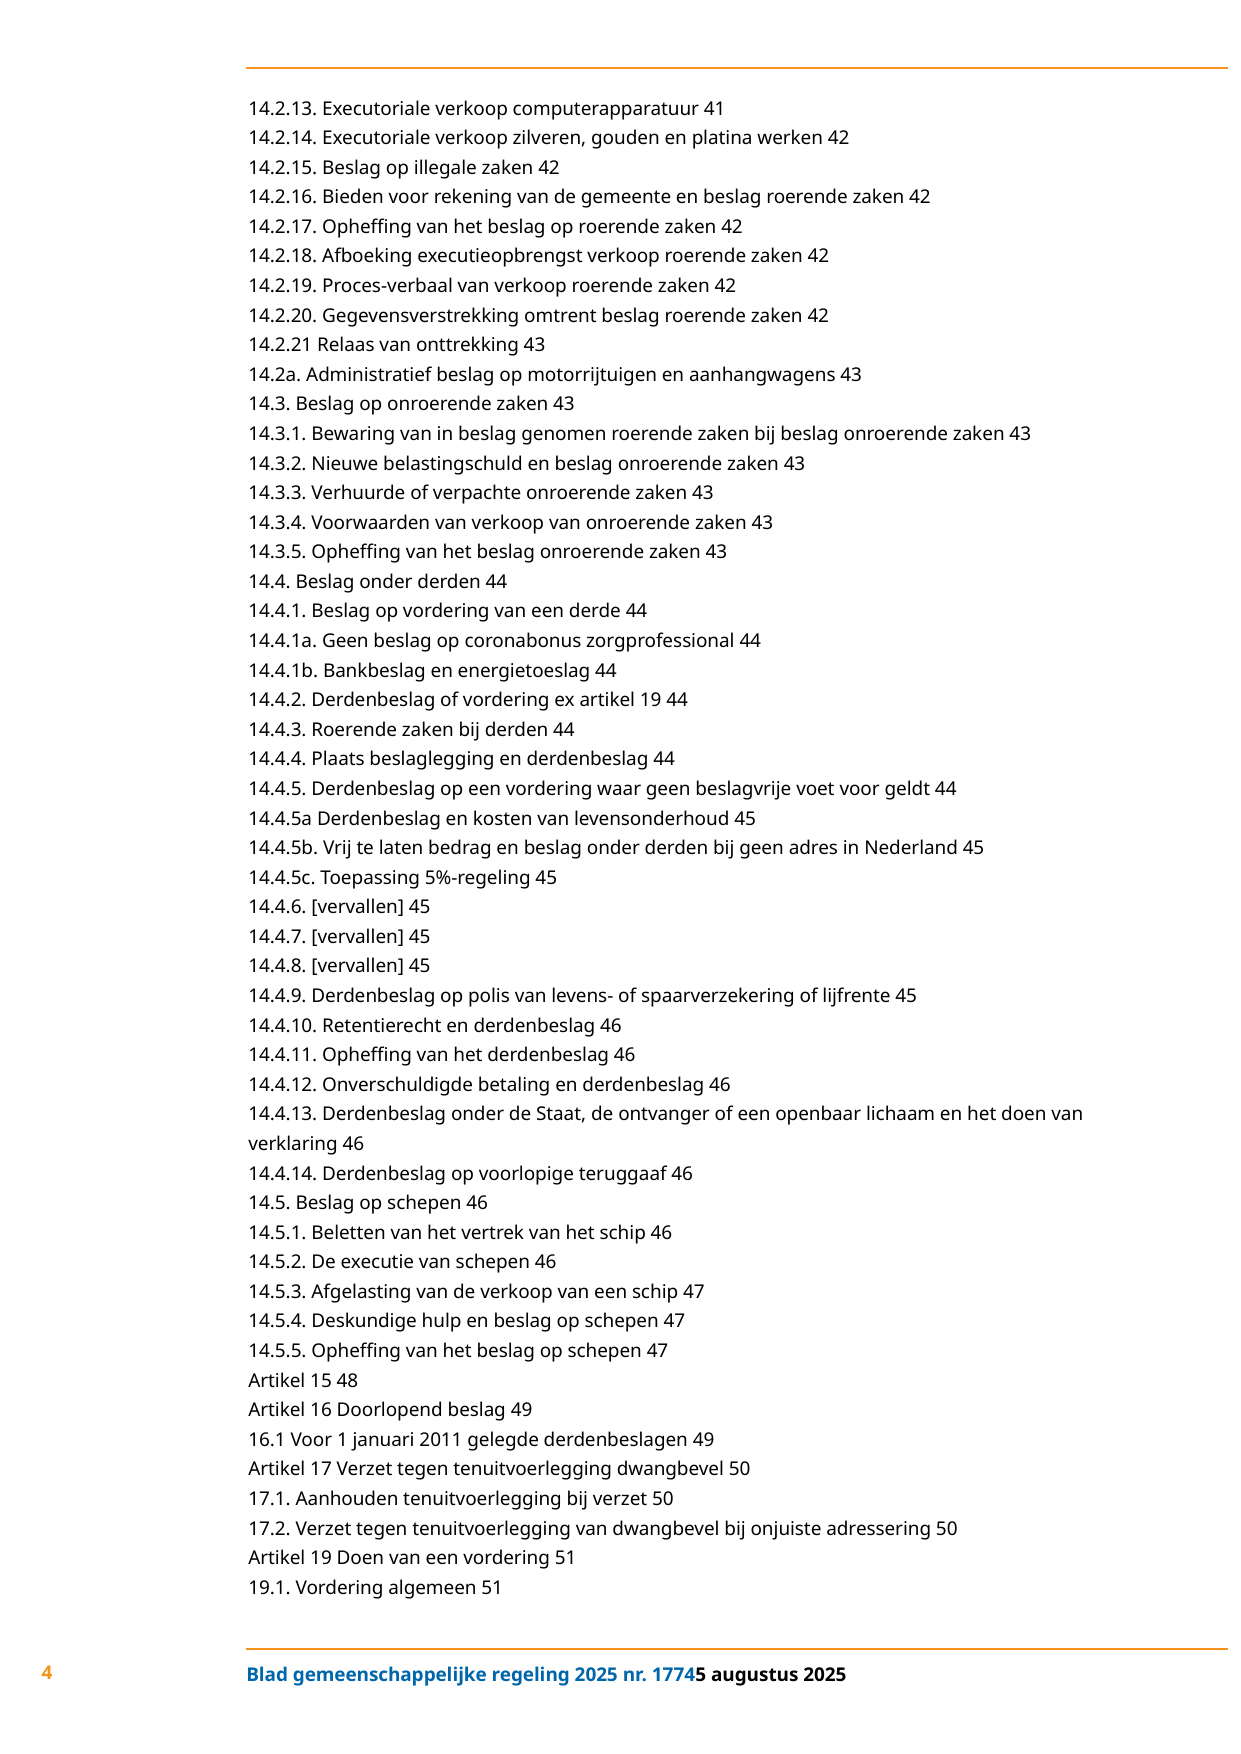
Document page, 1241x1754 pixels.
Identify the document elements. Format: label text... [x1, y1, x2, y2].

text 14.4.7. [vervallen] 45 [248, 923, 1152, 949]
text 14.4.5b. Vrij te laten bedrag en beslag onder derden bij geen adres in Nederland 45 [248, 834, 1152, 860]
text 14.2.13. Executoriale verkoop computerapparatuur 41 [248, 95, 1152, 121]
text 17.2. Verzet tegen tenuitvoerlegging van dwangbevel bij onjuiste adressering 50 [248, 1515, 1152, 1541]
text Artikel 15 48 [248, 1367, 1152, 1393]
text 14.2.21 Relaas van onttrekking 43 [248, 331, 1152, 357]
text 14.4.6. [vervallen] 45 [248, 893, 1152, 919]
text Artikel 16 Doorlopend beslag 49 [248, 1396, 1152, 1422]
text Artikel 17 Verzet tegen tenuitvoerlegging dwangbevel 50 [248, 1456, 1152, 1481]
text 14.4.10. Retentierecht en derdenbeslag 46 [248, 1012, 1152, 1038]
text 14.4.5. Derdenbeslag op een vordering waar geen beslagvrije voet voor geldt 44 [248, 775, 1152, 801]
text 14.2.18. Afboeking executieopbrengst verkoop roerende zaken 42 [248, 243, 1152, 268]
text 14.2a. Administratief beslag op motorrijtuigen en aanhangwagens 43 [248, 361, 1152, 387]
text 14.3.4. Voorwaarden van verkoop van onroerende zaken 43 [248, 509, 1152, 535]
text 14.2.16. Bieden voor rekening van de gemeente en beslag roerende zaken 42 [248, 183, 1152, 209]
text 14.4.8. [vervallen] 45 [248, 953, 1152, 978]
text 19.1. Vordering algemeen 51 [248, 1574, 1152, 1600]
text 14.4.5c. Toepassing 5%-regeling 45 [248, 864, 1152, 890]
text 14.3.3. Verhuurde of verpachte onroerende zaken 43 [248, 479, 1152, 505]
text 14.5.5. Opheffing van het beslag op schepen 47 [248, 1337, 1152, 1363]
text 14.4.2. Derdenbeslag of vordering ex artikel 19 44 [248, 686, 1152, 712]
text 14.4.1a. Geen beslag op coronabonus zorgprofessional 44 [248, 627, 1152, 653]
text 14.3.2. Nieuwe belastingschuld en beslag onroerende zaken 43 [248, 450, 1152, 476]
text 14.2.20. Gegevensverstrekking omtrent beslag roerende zaken 42 [248, 302, 1152, 328]
text Artikel 19 Doen van een vordering 51 [248, 1544, 1152, 1570]
text 14.5.4. Deskundige hulp en beslag op schepen 47 [248, 1308, 1152, 1333]
text 14.2.14. Executoriale verkoop zilveren, gouden en platina werken 42 [248, 124, 1152, 150]
text 14.4.11. Opheffing van het derdenbeslag 46 [248, 1041, 1152, 1067]
text 14.4.3. Roerende zaken bij derden 44 [248, 716, 1152, 742]
text 14.4.4. Plaats beslaglegging en derdenbeslag 44 [248, 746, 1152, 771]
text 17.1. Aanhouden tenuitvoerlegging bij verzet 50 [248, 1485, 1152, 1511]
text 14.4.5a Derdenbeslag en kosten van levensonderhoud 45 [248, 805, 1152, 831]
text 14.5. Beslag op schepen 46 [248, 1189, 1152, 1215]
text 14.5.3. Afgelasting van de verkoop van een schip 47 [248, 1278, 1152, 1304]
text 14.4.12. Onverschuldigde betaling en derdenbeslag 46 [248, 1071, 1152, 1097]
text 16.1 Voor 1 januari 2011 gelegde derdenbeslagen 49 [248, 1426, 1152, 1452]
text 14.3.5. Opheffing van het beslag onroerende zaken 43 [248, 538, 1152, 564]
text 14.4.9. Derdenbeslag op polis van levens- of spaarverzekering of lijfrente 45 [248, 982, 1152, 1008]
text 14.4. Beslag onder derden 44 [248, 568, 1152, 594]
text 14.5.1. Beletten van het vertrek van het schip 46 [248, 1219, 1152, 1245]
text 14.4.1b. Bankbeslag en energietoeslag 44 [248, 657, 1152, 683]
text 14.3.1. Bewaring van in beslag genomen roerende zaken bij beslag onroerende zaken 43 [248, 420, 1152, 446]
text 14.5.2. De executie van schepen 46 [248, 1248, 1152, 1274]
text 14.2.19. Proces-verbaal van verkoop roerende zaken 42 [248, 272, 1152, 298]
text 14.4.13. Derdenbeslag onder de Staat, de ontvanger of een openbaar lichaam en het doen van verklaring 46 [248, 1101, 1152, 1156]
text 14.2.17. Opheffing van het beslag op roerende zaken 42 [248, 213, 1152, 239]
text 14.4.1. Beslag op vordering van een derde 44 [248, 598, 1152, 623]
text 14.3. Beslag op onroerende zaken 43 [248, 391, 1152, 416]
picture [41, 47, 231, 172]
text 14.2.15. Beslag op illegale zaken 42 [248, 154, 1152, 180]
text 14.4.14. Derdenbeslag op voorlopige teruggaaf 46 [248, 1160, 1152, 1186]
